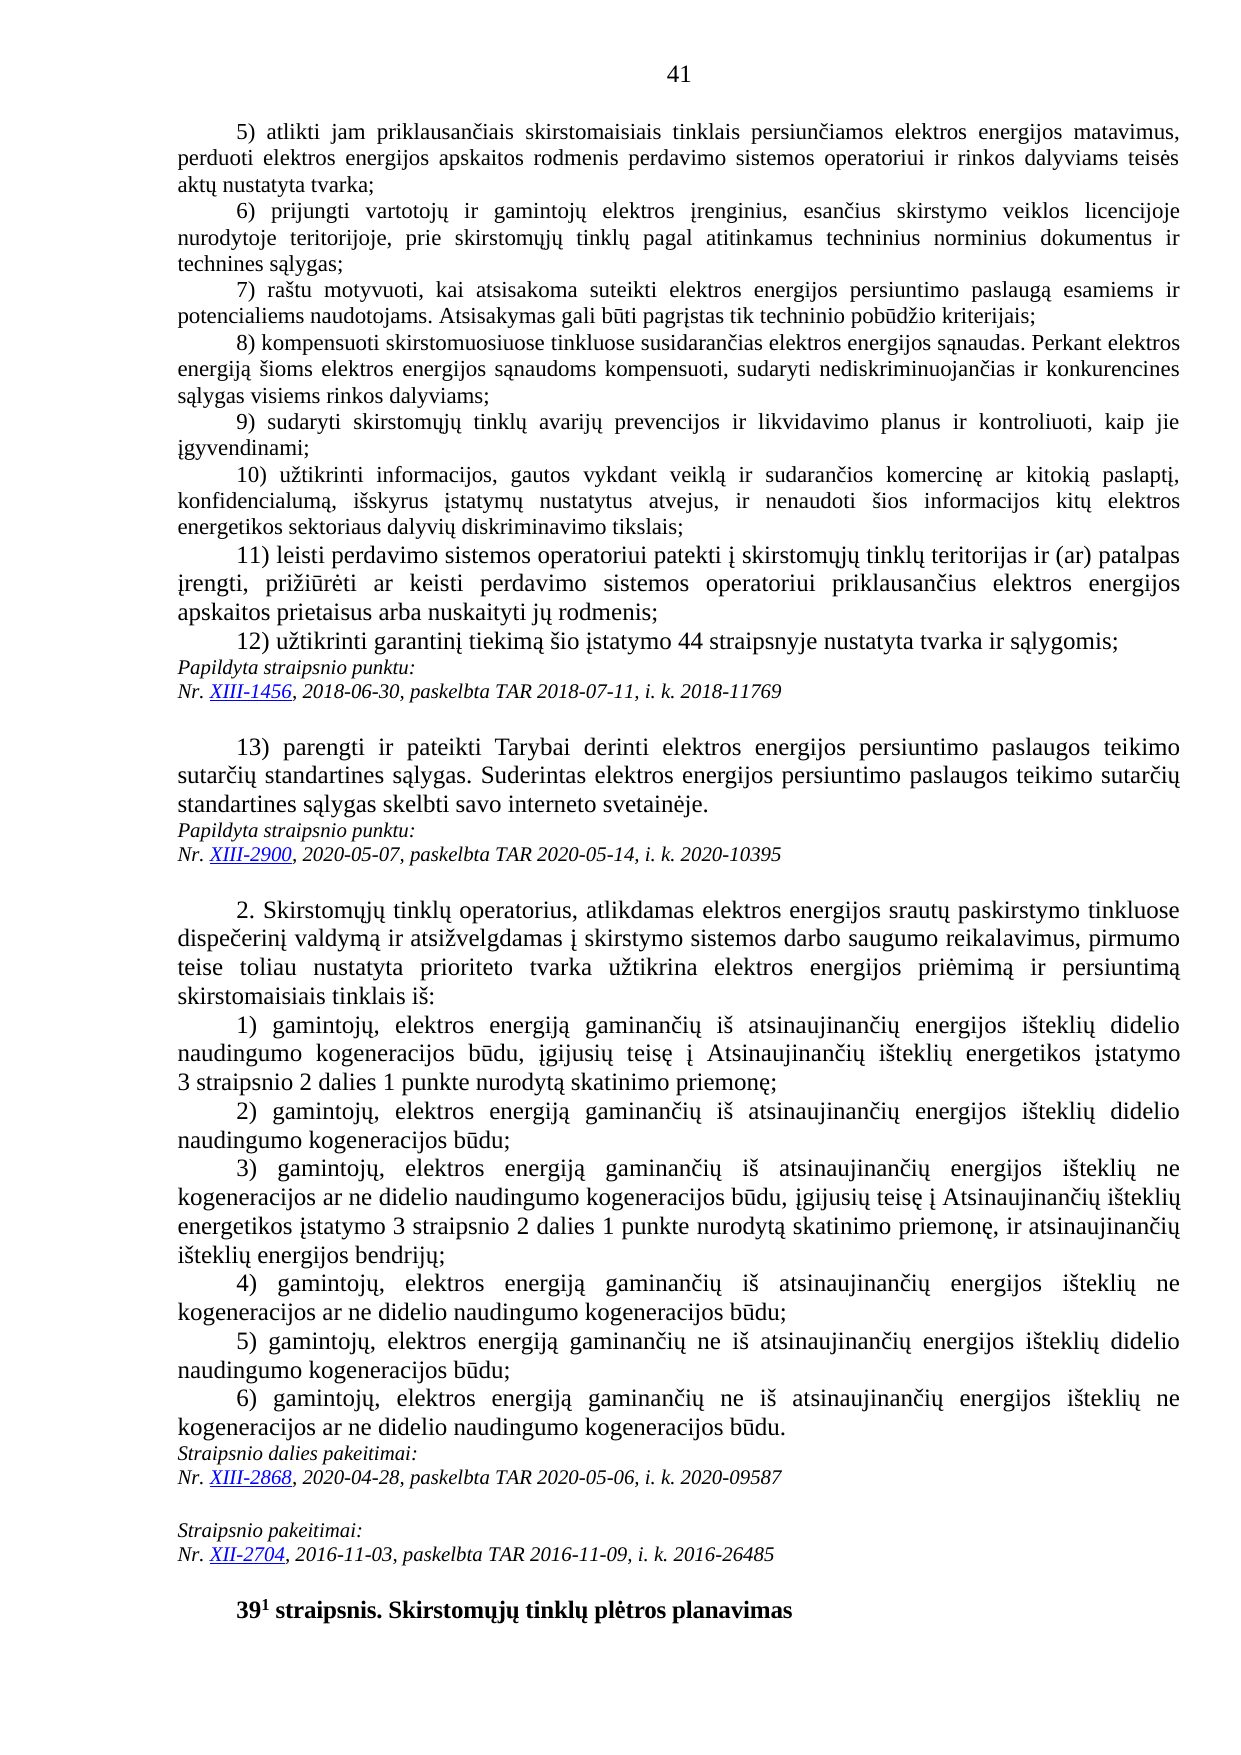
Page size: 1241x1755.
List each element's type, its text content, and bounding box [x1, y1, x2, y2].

text Nr. XII-2704, 2016-11-03, paskelbta TAR 2016-11-09, i. k. 2016-26485 [177, 1542, 1181, 1566]
text Papildyta straipsnio punktu: [177, 655, 1181, 679]
text 4) gamintojų, elektros energiją gaminančių iš atsinaujinančių energijos išteklių ne kogeneracijos ar ne didelio naudingumo kogeneracijos būdu; [177, 1268, 1181, 1326]
text 10) užtikrinti informacijos, gautos vykdant veiklą ir sudarančios komercinę ar kitokią paslaptį, konfidencialumą, išskyrus įstatymų nustatytus atvejus, ir nenaudoti šios informacijos kitų elektros energetikos sektoriaus dalyvių diskriminavimo tikslais; [177, 461, 1181, 540]
text Straipsnio dalies pakeitimai: [177, 1441, 1181, 1465]
text 3) gamintojų, elektros energiją gaminančių iš atsinaujinančių energijos išteklių ne kogeneracijos ar ne didelio naudingumo kogeneracijos būdu, įgijusių teisę į Atsinaujinančių išteklių energetikos įstatymo 3 straipsnio 2 dalies 1 punkte nurodytą skatinimo priemonę, ir atsinaujinančių išteklių energijos bendrijų; [177, 1153, 1181, 1268]
text 7) raštu motyvuoti, kai atsisakoma suteikti elektros energijos persiuntimo paslaugą esamiems ir potencialiems naudotojams. Atsisakymas gali būti pagrįstas tik techninio pobūdžio kriterijais; [177, 276, 1181, 329]
text 11) leisti perdavimo sistemos operatoriui patekti į skirstomųjų tinklų teritorijas ir (ar) patalpas įrengti, prižiūrėti ar keisti perdavimo sistemos operatoriui priklausančius elektros energijos apskaitos prietaisus arba nuskaityti jų rodmenis; [177, 540, 1181, 626]
text 8) kompensuoti skirstomuosiuose tinkluose susidarančias elektros energijos sąnaudas. Perkant elektros energiją šioms elektros energijos sąnaudoms kompensuoti, sudaryti nediskriminuojančias ir konkurencines sąlygas visiems rinkos dalyviams; [177, 329, 1181, 408]
text 391 straipsnis. Skirstomųjų tinklų plėtros planavimas [177, 1595, 1181, 1623]
text 2) gamintojų, elektros energiją gaminančių iš atsinaujinančių energijos išteklių didelio naudingumo kogeneracijos būdu; [177, 1096, 1181, 1153]
text 5) gamintojų, elektros energiją gaminančių ne iš atsinaujinančių energijos išteklių didelio naudingumo kogeneracijos būdu; [177, 1326, 1181, 1383]
text 9) sudaryti skirstomųjų tinklų avarijų prevencijos ir likvidavimo planus ir kontroliuoti, kaip jie įgyvendinami; [177, 408, 1181, 461]
text 6) prijungti vartotojų ir gamintojų elektros įrenginius, esančius skirstymo veiklos licencijoje nurodytoje teritorijoje, prie skirstomųjų tinklų pagal atitinkamus techninius norminius dokumentus ir technines sąlygas; [177, 197, 1181, 276]
text Nr. XIII-1456, 2018-06-30, paskelbta TAR 2018-07-11, i. k. 2018-11769 [177, 679, 1181, 703]
text 5) atlikti jam priklausančiais skirstomaisiais tinklais persiunčiamos elektros energijos matavimus, perduoti elektros energijos apskaitos rodmenis perdavimo sistemos operatoriui ir rinkos dalyviams teisės aktų nustatyta tvarka; [177, 118, 1181, 197]
text 12) užtikrinti garantinį tiekimą šio įstatymo 44 straipsnyje nustatyta tvarka ir sąlygomis; [177, 626, 1181, 655]
text 2. Skirstomųjų tinklų operatorius, atlikdamas elektros energijos srautų paskirstymo tinkluose dispečerinį valdymą ir atsižvelgdamas į skirstymo sistemos darbo saugumo reikalavimus, pirmumo teise toliau nustatyta prioriteto tvarka užtikrina elektros energijos priėmimą ir persiuntimą skirstomaisiais tinklais iš: [177, 895, 1181, 1010]
text 1) gamintojų, elektros energiją gaminančių iš atsinaujinančių energijos išteklių didelio naudingumo kogeneracijos būdu, įgijusių teisę į Atsinaujinančių išteklių energetikos įstatymo 3 straipsnio 2 dalies 1 punkte nurodytą skatinimo priemonę; [177, 1010, 1181, 1096]
text 13) parengti ir pateikti Tarybai derinti elektros energijos persiuntimo paslaugos teikimo sutarčių standartines sąlygas. Suderintas elektros energijos persiuntimo paslaugos teikimo sutarčių standartines sąlygas skelbti savo interneto svetainėje. [177, 732, 1181, 818]
text Straipsnio pakeitimai: [177, 1518, 1181, 1542]
text Papildyta straipsnio punktu: [177, 818, 1181, 842]
text Nr. XIII-2900, 2020-05-07, paskelbta TAR 2020-05-14, i. k. 2020-10395 [177, 842, 1181, 866]
text 6) gamintojų, elektros energiją gaminančių ne iš atsinaujinančių energijos išteklių ne kogeneracijos ar ne didelio naudingumo kogeneracijos būdu. [177, 1383, 1181, 1441]
text Nr. XIII-2868, 2020-04-28, paskelbta TAR 2020-05-06, i. k. 2020-09587 [177, 1465, 1181, 1489]
